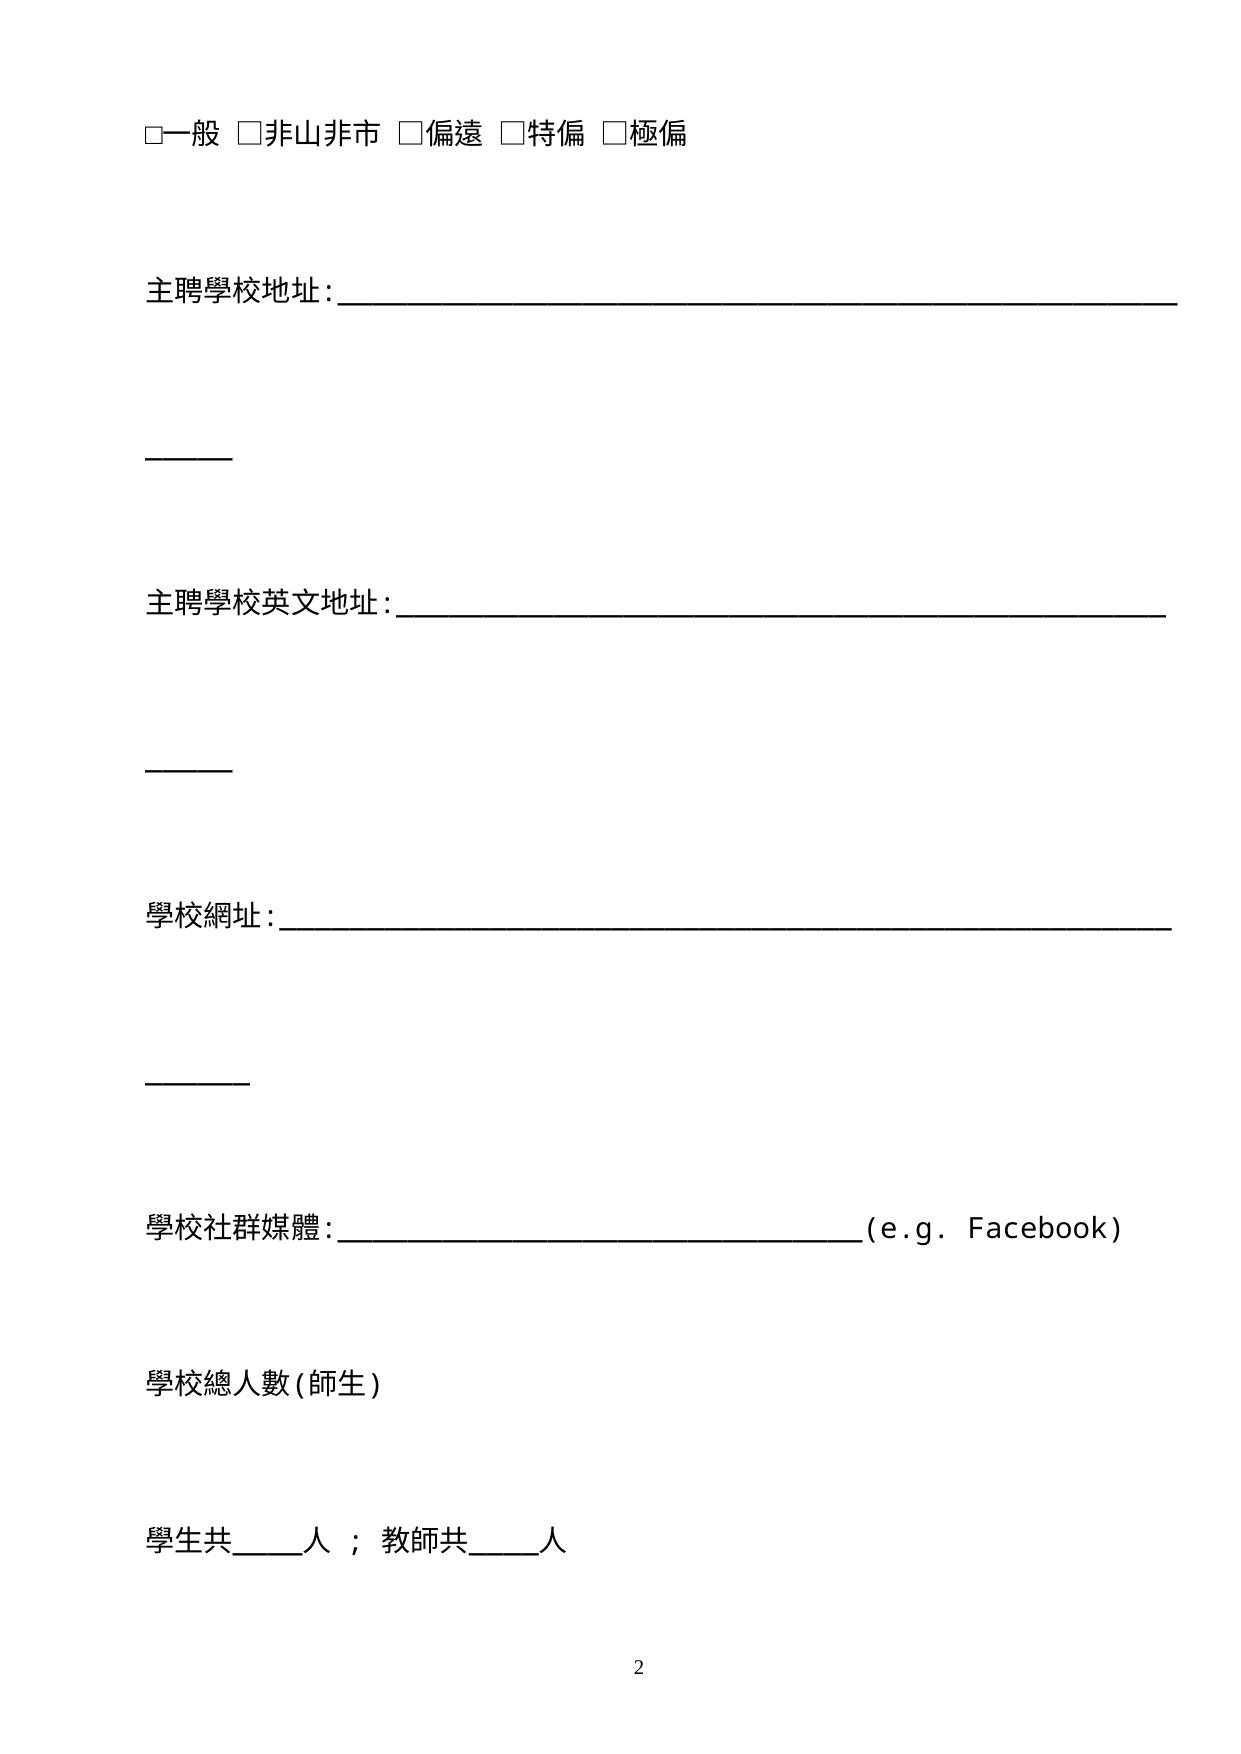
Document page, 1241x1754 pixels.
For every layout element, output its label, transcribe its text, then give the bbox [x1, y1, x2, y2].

text □一般 □非山非市 □偏遠 □特偏 □極偏 主聘學校地址:_____________________________________________________ 主聘學校英文地址:_________________________________________________ 學校網址:_________________________________________________________ 學校社群媒體:______________________________(e.g. Facebook) 學校總人數(師生) 學生共____人 ; 教師共____人 [145, 91, 1181, 1559]
